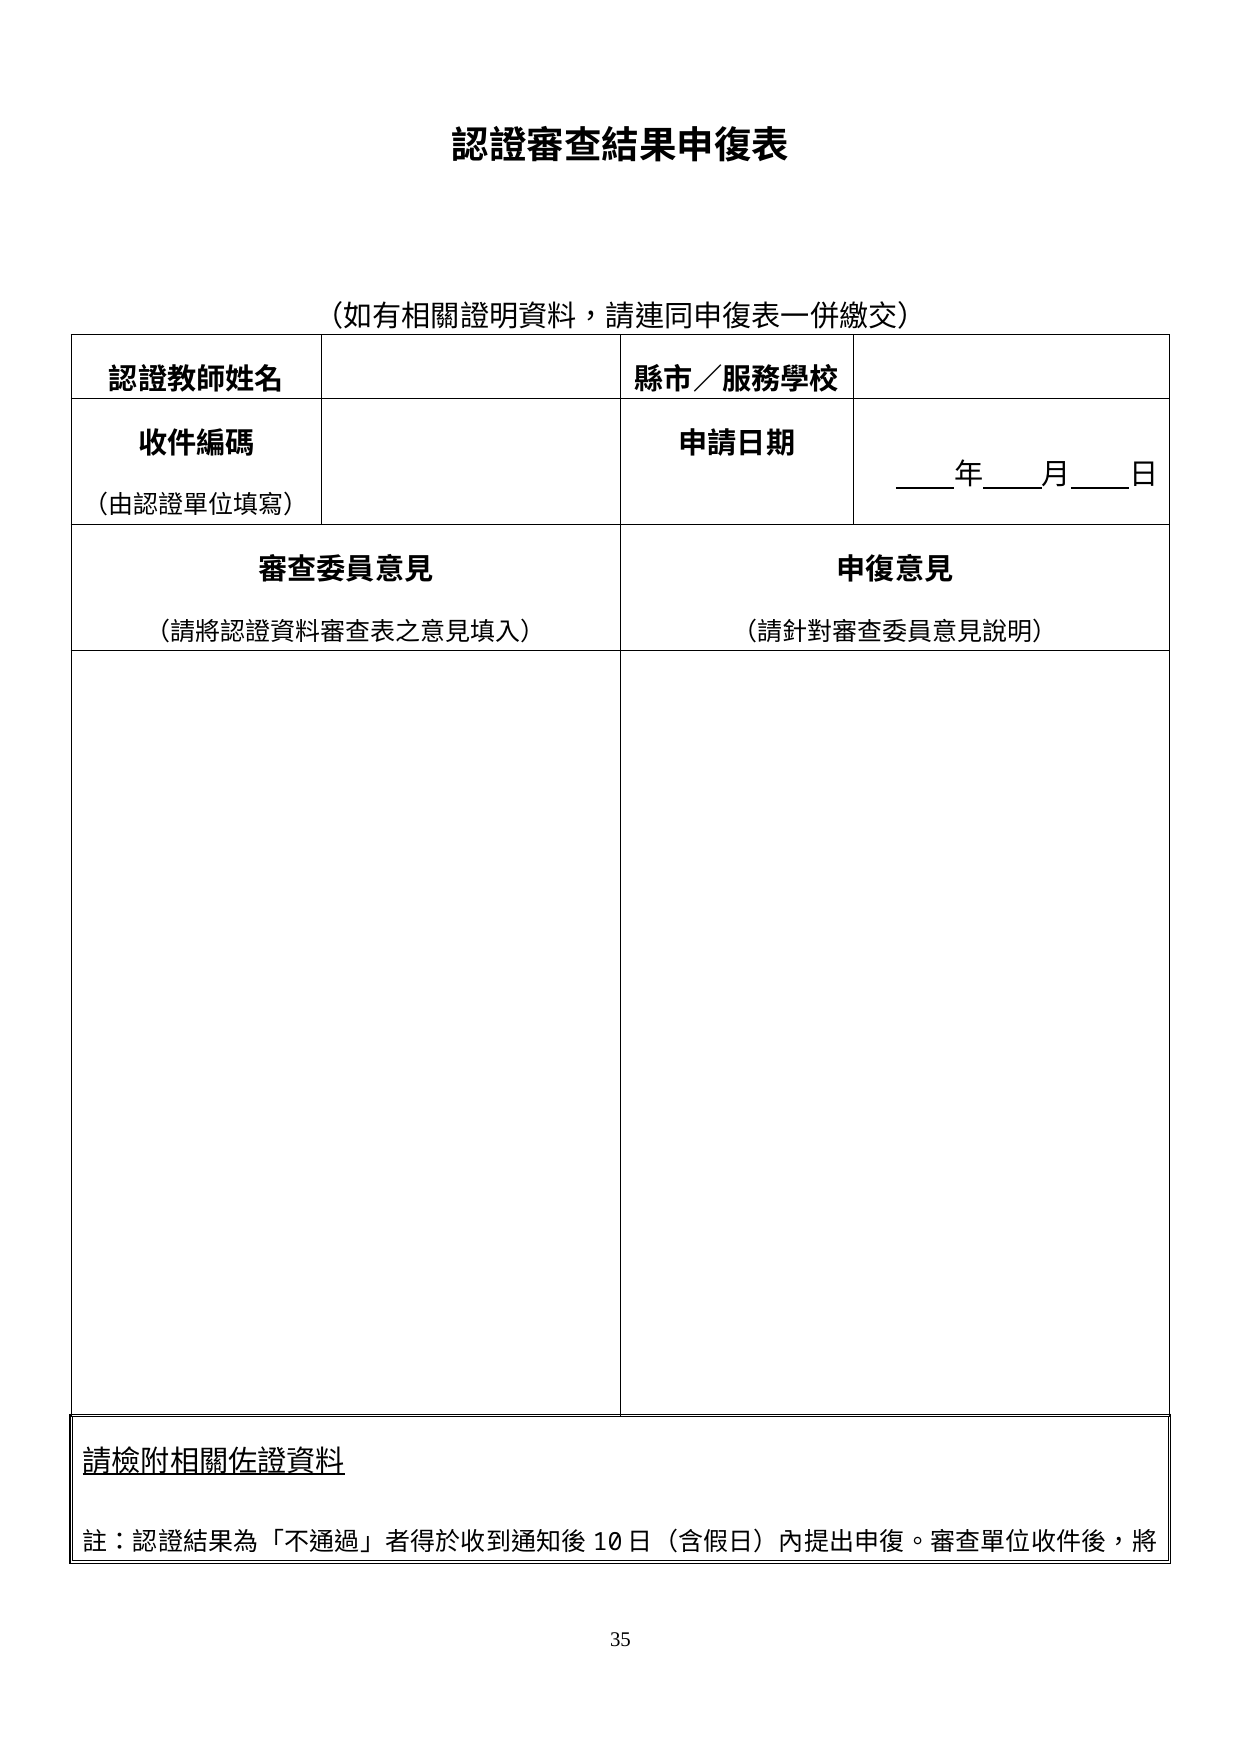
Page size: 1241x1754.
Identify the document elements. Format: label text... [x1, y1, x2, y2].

table_cell [322, 399, 620, 524]
table_cell 年 月 日 [854, 399, 1169, 524]
table_header 縣市∕服務學校 [621, 335, 853, 398]
subtitle 認證審查結果申復表 [75, 101, 1165, 163]
table_cell 審查委員意見 （請將認證資料審查表之意見填入） [72, 525, 620, 650]
table_cell 收件編碼 （由認證單位填寫） [72, 399, 321, 524]
table_cell [72, 651, 620, 1413]
table_cell 申復意見 （請針對審查委員意見說明） [621, 525, 1169, 650]
table_cell 申請日期 [621, 399, 853, 524]
table_header [322, 335, 620, 398]
table_cell [621, 651, 1169, 1413]
table_header [854, 335, 1169, 398]
table_header 認證教師姓名 [72, 335, 321, 398]
text （如有相關證明資料，請連同申復表一併繳交） [75, 272, 1165, 334]
table_cell 請檢附相關佐證資料 註：認證結果為「不通過」者得於收到通知後10日（含假日）內提出申復。審查單位收件後，將 [73, 1417, 1168, 1560]
